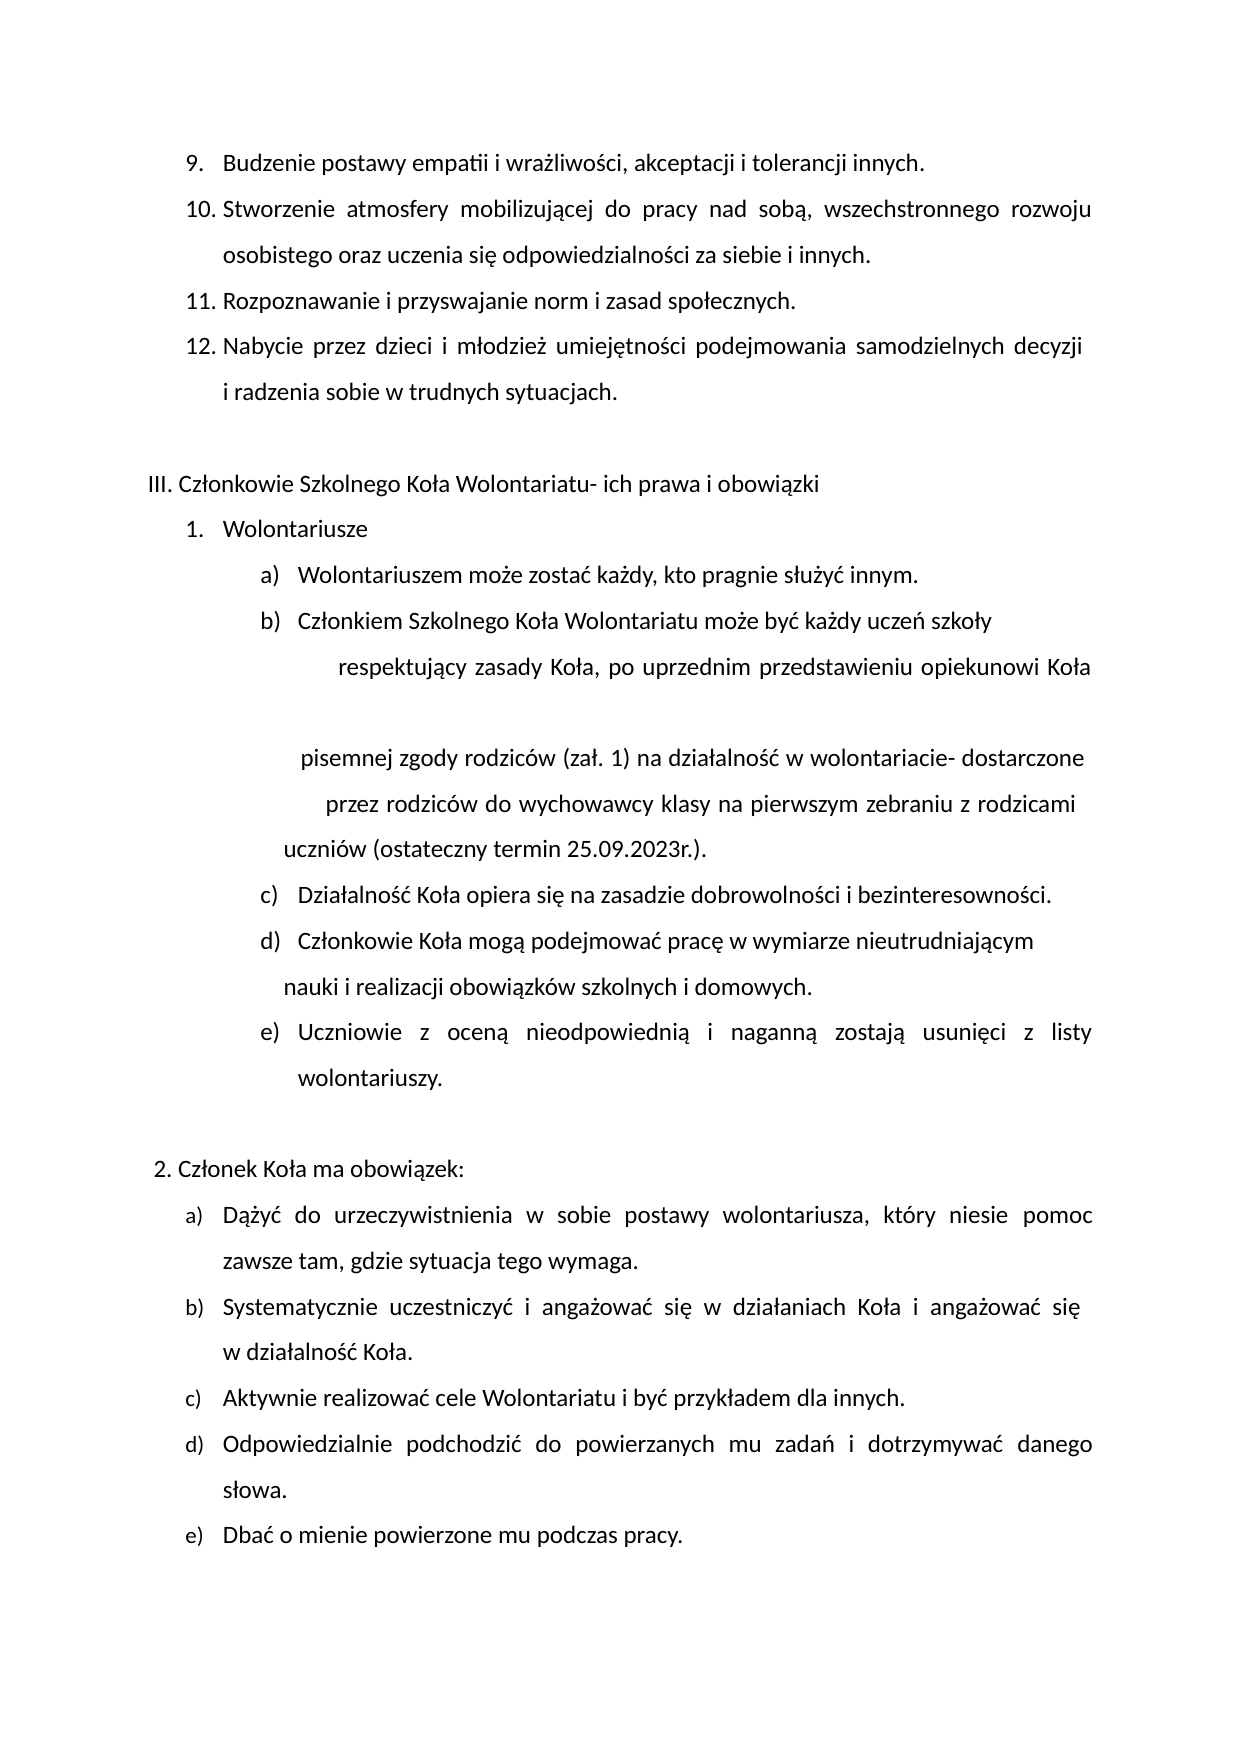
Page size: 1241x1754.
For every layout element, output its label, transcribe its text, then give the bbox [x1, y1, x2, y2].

list Odpowiedzialnie podchodzić do powierzanych mu zadań i dotrzymywać danego słowa. [185, 1428, 1093, 1504]
text nauki i realizacji obowiązków szkolnych i domowych. [148, 971, 1093, 1001]
list Dążyć do urzeczywistnienia w sobie postawy wolontariusza, który niesie pomoc zawsze tam, gdzie sytuacja tego wymaga. [185, 1199, 1093, 1276]
list Wolontariuszem może zostać każdy, kto pragnie służyć innym. [260, 559, 1093, 590]
text III. Członkowie Szkolnego Koła Wolontariatu- ich prawa i obowiązki [148, 468, 1093, 498]
list Działalność Koła opiera się na zasadzie dobrowolności i bezinteresowności. [260, 879, 1093, 910]
list Stworzenie atmosfery mobilizującej do pracy nad sobą, wszechstronnego rozwoju osobistego oraz uczenia się odpowiedzialności za siebie i innych. [185, 193, 1093, 269]
list Uczniowie z oceną nieodpowiednią i naganną zostają usunięci z listy wolontariuszy. [260, 1016, 1093, 1093]
list Członkowie Koła mogą podejmować pracę w wymiarze nieutrudniającym [260, 925, 1093, 956]
list Systematycznie uczestniczyć i angażować się w działaniach Koła i angażować się w działalność Koła. [185, 1291, 1093, 1367]
list Wolontariusze [185, 513, 1093, 544]
list Dbać o mienie powierzone mu podczas pracy. [185, 1519, 1093, 1550]
list Rozpoznawanie i przyswajanie norm i zasad społecznych. [185, 285, 1093, 315]
text respektujący zasady Koła, po uprzednim przedstawieniu opiekunowi Koła pisemnej zgody rodziców (zał. 1) na działalność w wolontariacie- dostarczone przez rodziców do wychowawcy klasy na pierwszym zebraniu z rodzicami uczniów (ostateczny termin 25.09.2023r.). [148, 651, 1093, 864]
list Aktywnie realizować cele Wolontariatu i być przykładem dla innych. [185, 1382, 1093, 1413]
text 2. Członek Koła ma obowiązek: [148, 1154, 1093, 1184]
list Budzenie postawy empatii i wrażliwości, akceptacji i tolerancji innych. [185, 148, 1093, 178]
list Członkiem Szkolnego Koła Wolontariatu może być każdy uczeń szkoły [260, 605, 1093, 635]
list Nabycie przez dzieci i młodzież umiejętności podejmowania samodzielnych decyzji i radzenia sobie w trudnych sytuacjach. [185, 331, 1093, 407]
